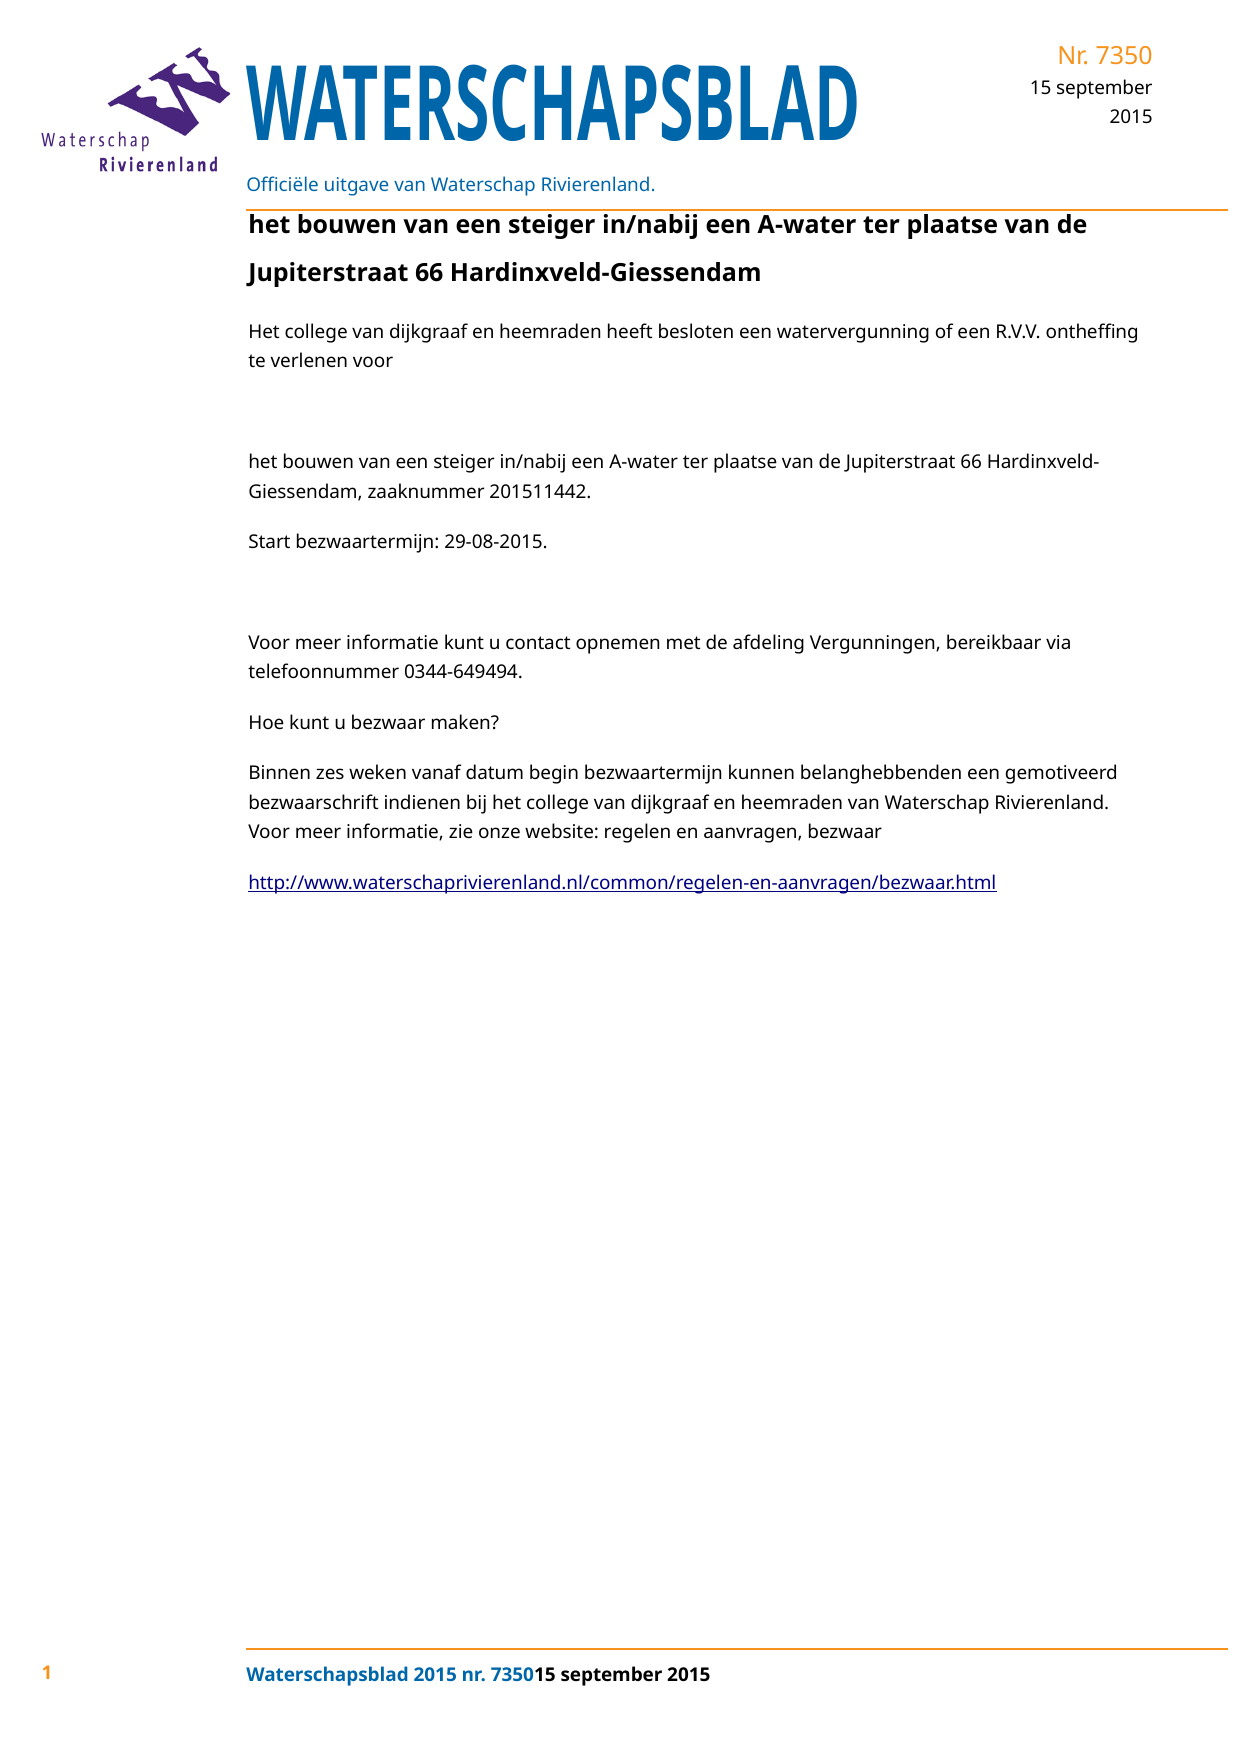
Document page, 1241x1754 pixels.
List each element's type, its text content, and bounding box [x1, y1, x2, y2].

text het bouwen van een steiger in/nabij een A-water ter plaatse van de Jupiterstraat 66 Hardinxveld-Giessendam [248, 211, 1152, 288]
text het bouwen van een steiger in/nabij een A-water ter plaatse van de Jupiterstraat 66 Hardinxveld-Giessendam, zaaknummer 201511442. [248, 448, 1152, 504]
text Binnen zes weken vanaf datum begin bezwaartermijn kunnen belanghebbenden een gemotiveerd bezwaarschrift indienen bij het college van dijkgraaf en heemraden van Waterschap Rivierenland. Voor meer informatie, zie onze website: regelen en aanvragen, bezwaar [248, 759, 1152, 844]
text http://www.waterschaprivierenland.nl/common/regelen-en-aanvragen/bezwaar.html [248, 869, 1152, 895]
text Voor meer informatie kunt u contact opnemen met de afdeling Vergunningen, bereikbaar via telefoonnummer 0344-649494. [248, 629, 1152, 684]
picture [41, 47, 231, 172]
text Start bezwaartermijn: 29-08-2015. [248, 528, 1152, 554]
text Hoe kunt u bezwaar maken? [248, 709, 1152, 735]
text Het college van dijkgraaf en heemraden heeft besloten een watervergunning of een R.V.V. ontheffing te verlenen voor [248, 318, 1152, 373]
